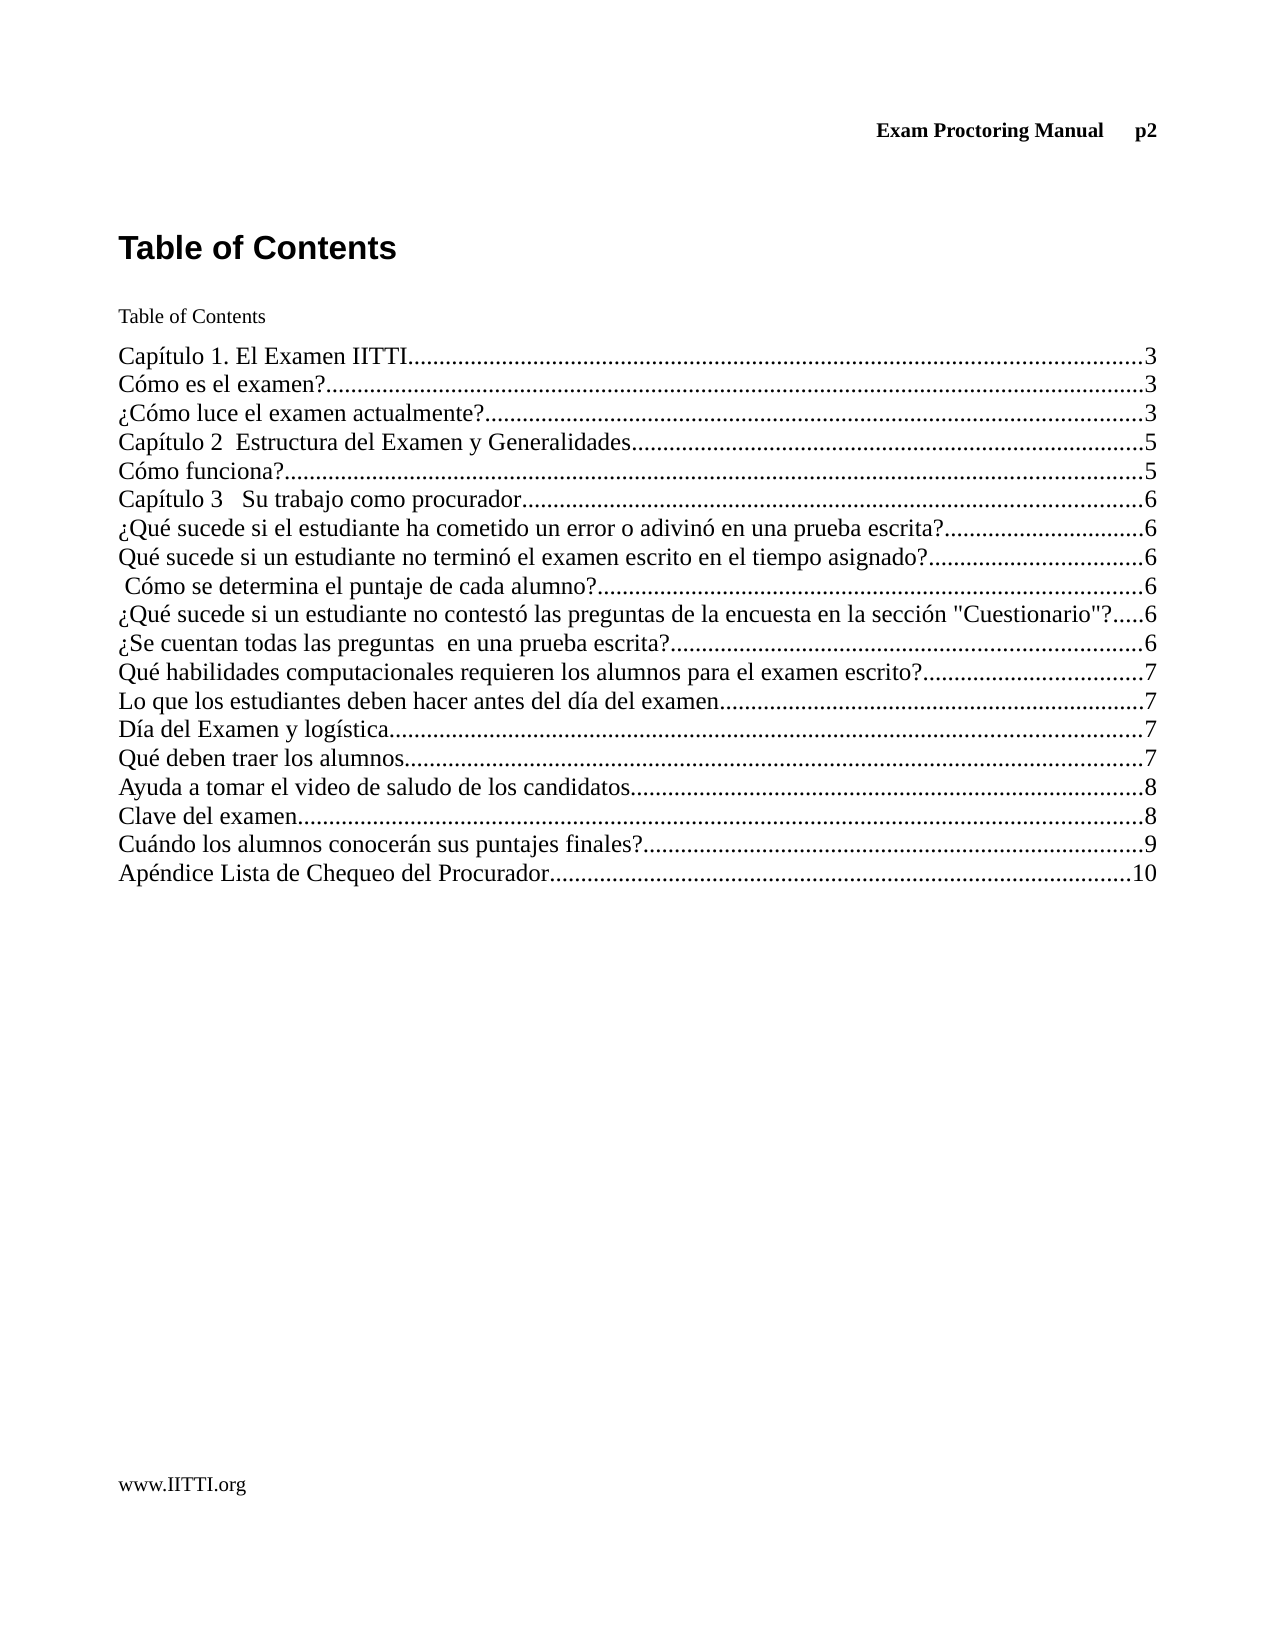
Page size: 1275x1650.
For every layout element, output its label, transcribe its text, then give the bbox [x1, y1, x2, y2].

text Cómo funciona? 5 [118, 456, 1157, 484]
text Capítulo 3 Su trabajo como procurador 6 [118, 484, 1157, 513]
text Cómo se determina el puntaje de cada alumno? 6 [118, 571, 1157, 599]
subtitle Table of Contents [118, 228, 1157, 267]
text Apéndice Lista de Chequeo del Procurador 10 [118, 858, 1157, 887]
subtitle Table of Contents [118, 304, 1157, 328]
text ¿Qué sucede si el estudiante ha cometido un error o adivinó en una prueba escrita? 6 [118, 513, 1157, 542]
text Capítulo 1. El Examen IITTI 3 [118, 341, 1157, 369]
text ¿Qué sucede si un estudiante no contestó las preguntas de la encuesta en la sección "Cuestionario"? 6 [118, 599, 1157, 628]
text Día del Examen y logística 7 [118, 714, 1157, 743]
text Lo que los estudiantes deben hacer antes del día del examen 7 [118, 686, 1157, 714]
text Qué sucede si un estudiante no terminó el examen escrito en el tiempo asignado? 6 [118, 542, 1157, 571]
text Cuándo los alumnos conocerán sus puntajes finales? 9 [118, 829, 1157, 858]
text Clave del examen 8 [118, 801, 1157, 829]
text ¿Cómo luce el examen actualmente? 3 [118, 398, 1157, 427]
text Qué deben traer los alumnos 7 [118, 743, 1157, 772]
text Capítulo 2 Estructura del Examen y Generalidades 5 [118, 427, 1157, 456]
text Cómo es el examen? 3 [118, 369, 1157, 398]
text ¿Se cuentan todas las preguntas en una prueba escrita? 6 [118, 628, 1157, 657]
text Ayuda a tomar el video de saludo de los candidatos 8 [118, 772, 1157, 801]
text Qué habilidades computacionales requieren los alumnos para el examen escrito? 7 [118, 657, 1157, 686]
